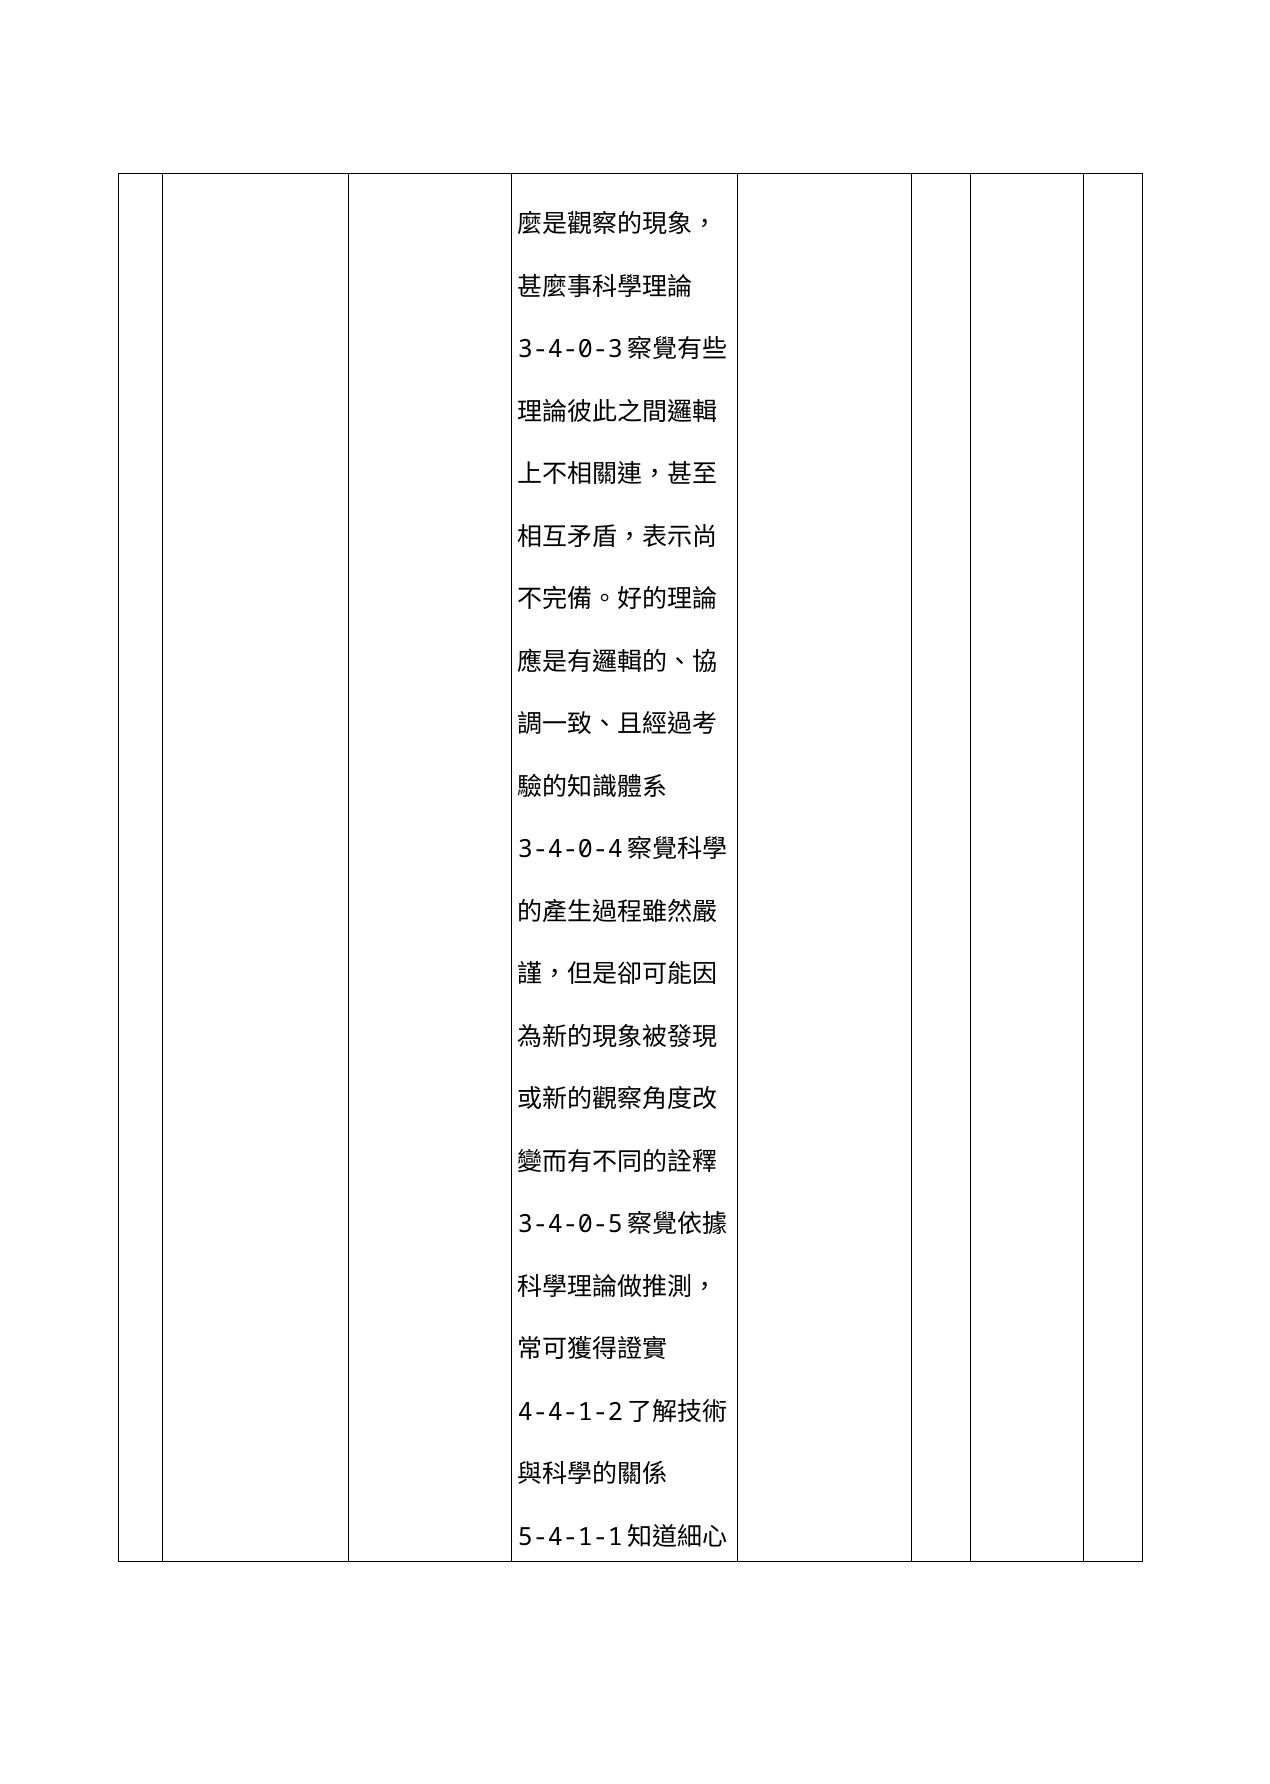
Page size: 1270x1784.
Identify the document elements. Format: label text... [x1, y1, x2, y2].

table_cell [119, 174, 162, 1561]
table_cell 麼是觀察的現象，甚麼事科學理論 3-4-0-3察覺有些理論彼此之間邏輯上不相關連，甚至相互矛盾，表示尚不完備。好的理論應是有邏輯的、協調一致、且經過考驗的知識體系 3-4-0-4察覺科學的產生過程雖然嚴謹，但是卻可能因為新的現象被發現或新的觀察角度改變而有不同的詮釋 3-4-0-5察覺依據科學理論做推測，常可獲得證實 4-4-1-2了解技術與科學的關係 5-4-1-1知道細心 [512, 174, 737, 1561]
table_cell [1084, 174, 1142, 1561]
table_cell [912, 174, 970, 1561]
table_cell [349, 174, 511, 1561]
table_cell [971, 174, 1083, 1561]
table_cell [163, 174, 348, 1561]
table_cell [738, 174, 911, 1561]
